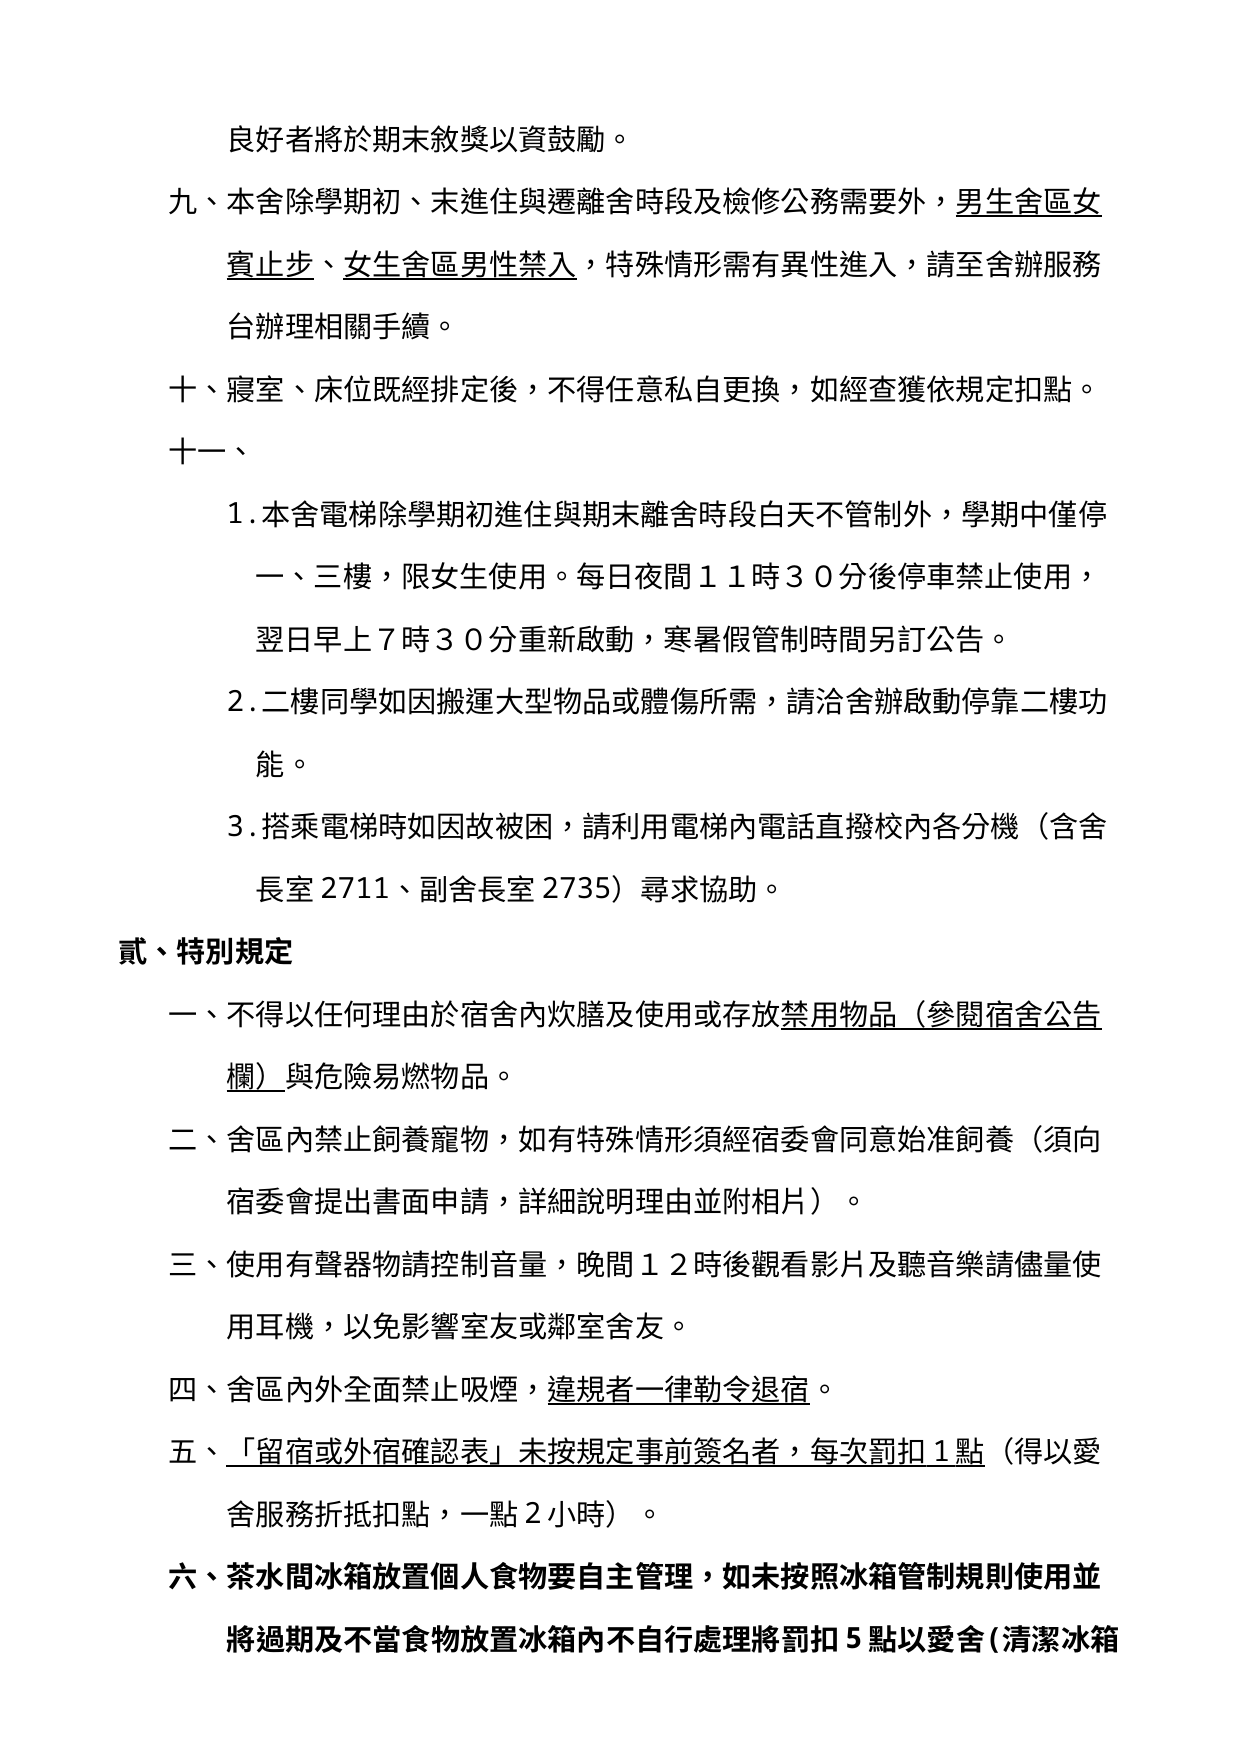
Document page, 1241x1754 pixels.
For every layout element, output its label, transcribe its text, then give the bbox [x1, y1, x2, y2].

text 六、茶水間冰箱放置個人食物要自主管理，如未按照冰箱管制規則使用並將過期及不當食物放置冰箱內不自行處理將罰扣5點以愛舍(清潔冰箱 [168, 1533, 1122, 1658]
text 貳、特別規定 [118, 908, 1122, 971]
text 三、使用有聲器物請控制音量，晚間１２時後觀看影片及聽音樂請儘量使用耳機，以免影響室友或鄰室舍友。 [168, 1221, 1122, 1346]
text 四、舍區內外全面禁止吸煙，違規者一律勒令退宿。 [168, 1346, 1122, 1408]
text 五、「留宿或外宿確認表」未按規定事前簽名者，每次罰扣1點（得以愛舍服務折抵扣點，一點2小時）。 [168, 1408, 1122, 1533]
text 2.二樓同學如因搬運大型物品或體傷所需，請洽舍辦啟動停靠二樓功能。 [168, 658, 1122, 783]
text 十一、 [168, 408, 1122, 471]
text 1.本舍電梯除學期初進住與期末離舍時段白天不管制外，學期中僅停一、三樓，限女生使用。每日夜間１１時３０分後停車禁止使用，翌日早上７時３０分重新啟動，寒暑假管制時間另訂公告。 [226, 471, 1122, 658]
text 九、本舍除學期初、末進住與遷離舍時段及檢修公務需要外，男生舍區女賓止步、女生舍區男性禁入，特殊情形需有異性進入，請至舍辦服務台辦理相關手續。 [168, 158, 1122, 346]
text 良好者將於期末敘獎以資鼓勵。 [168, 96, 1122, 158]
text 十、寢室、床位既經排定後，不得任意私自更換，如經查獲依規定扣點。 [168, 346, 1122, 408]
text 3.搭乘電梯時如因故被困，請利用電梯內電話直撥校內各分機（含舍長室2711、副舍長室2735）尋求協助。 [168, 783, 1122, 908]
text 二、舍區內禁止飼養寵物，如有特殊情形須經宿委會同意始准飼養（須向宿委會提出書面申請，詳細說明理由並附相片）。 [168, 1096, 1122, 1221]
text 一、不得以任何理由於宿舍內炊膳及使用或存放禁用物品（參閱宿舍公告欄）與危險易燃物品。 [168, 971, 1122, 1096]
